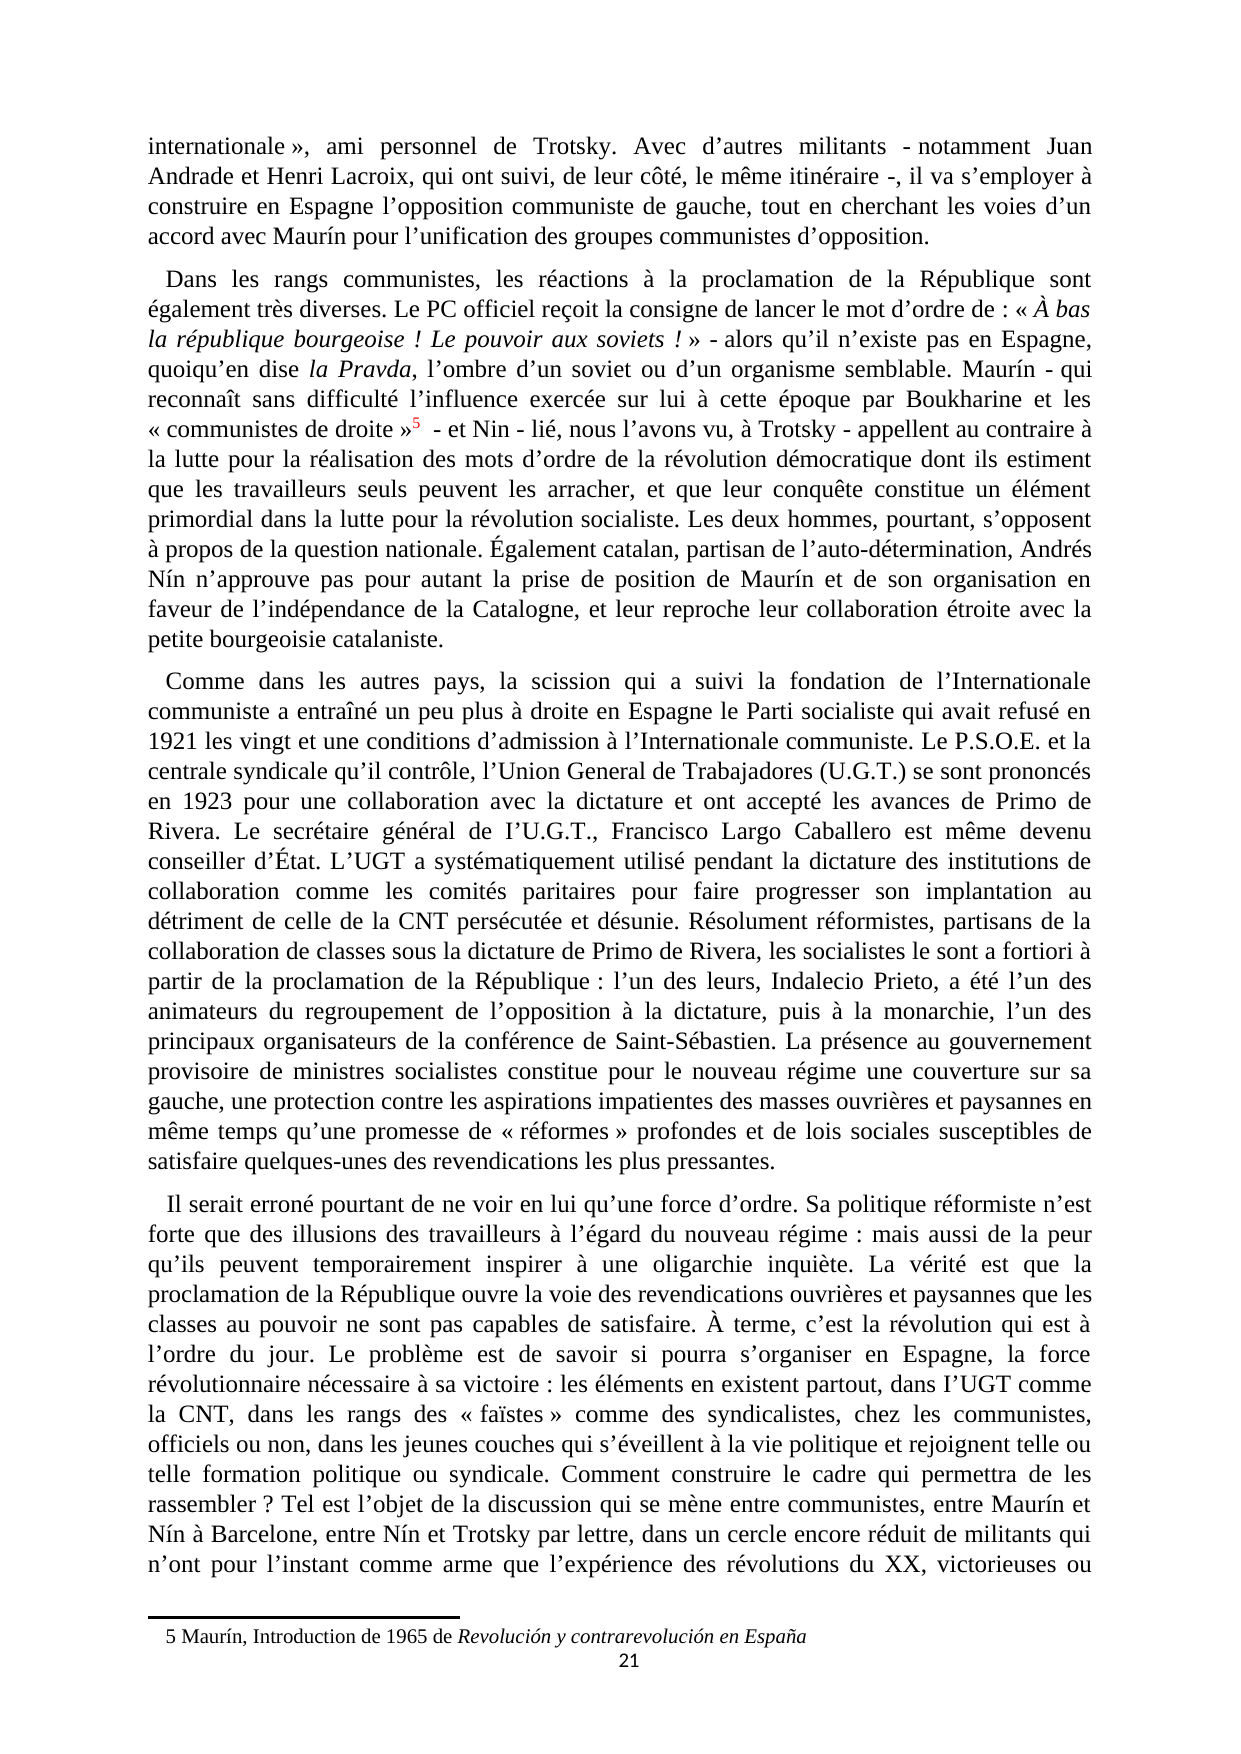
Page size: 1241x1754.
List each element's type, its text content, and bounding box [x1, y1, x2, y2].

text Comme dans les autres pays, la scission qui a suivi la fondation de l’Internationale communiste a entraîné un peu plus à droite en Espagne le Parti socialiste qui avait refusé en 1921 les vingt et une conditions d’admission à l’Internationale communiste. Le P.S.O.E. et la centrale syndicale qu’il contrôle, l’Union General de Trabajadores (U.G.T.) se sont prononcés en 1923 pour une collaboration avec la dictature et ont accepté les avances de Primo de Rivera. Le secrétaire général de I’U.G.T., Francisco Largo Caballero est même devenu conseiller d’État. L’UGT a systématiquement utilisé pendant la dictature des institutions de collaboration comme les comités paritaires pour faire progresser son implantation au détriment de celle de la CNT persécutée et désunie. Résolument réformistes, partisans de la collaboration de classes sous la dictature de Primo de Rivera, les socialistes le sont a fortiori à partir de la proclamation de la République : l’un des leurs, Indalecio Prieto, a été l’un des animateurs du regroupement de l’opposition à la dictature, puis à la monarchie, l’un des principaux organisateurs de la conférence de Saint-Sébastien. La présence au gouvernement provisoire de ministres socialistes constitue pour le nouveau régime une couverture sur sa gauche, une protection contre les aspirations impatientes des masses ouvrières et paysannes en même temps qu’une promesse de « réformes » profondes et de lois sociales susceptibles de satisfaire quelques-unes des revendications les plus pressantes. [148, 665, 1092, 1175]
text internationale », ami personnel de Trotsky. Avec d’autres militants - notamment Juan Andrade et Henri Lacroix, qui ont suivi, de leur côté, le même itinéraire -, il va s’employer à construire en Espagne l’opposition communiste de gauche, tout en cherchant les voies d’un accord avec Maurín pour l’unification des groupes communistes d’opposition. [148, 130, 1092, 250]
text Il serait erroné pourtant de ne voir en lui qu’une force d’ordre. Sa politique réformiste n’est forte que des illusions des travailleurs à l’égard du nouveau régime : mais aussi de la peur qu’ils peuvent temporairement inspirer à une oligarchie inquiète. La vérité est que la proclamation de la République ouvre la voie des revendications ouvrières et paysannes que les classes au pouvoir ne sont pas capables de satisfaire. À terme, c’est la révolution qui est à l’ordre du jour. Le problème est de savoir si pourra s’organiser en Espagne, la force révolutionnaire nécessaire à sa victoire : les éléments en existent partout, dans I’UGT comme la CNT, dans les rangs des « faïstes » comme des syndicalistes, chez les communistes, officiels ou non, dans les jeunes couches qui s’éveillent à la vie politique et rejoignent telle ou telle formation politique ou syndicale. Comment construire le cadre qui permettra de les rassembler ? Tel est l’objet de la discussion qui se mène entre communistes, entre Maurín et Nín à Barcelone, entre Nín et Trotsky par lettre, dans un cercle encore réduit de militants qui n’ont pour l’instant comme arme que l’expérience des révolutions du XX, victorieuses ou [148, 1187, 1092, 1577]
text Maurín, Introduction de 1965 de Revolución y contrarevolución en España [148, 1623, 1092, 1648]
text Dans les rangs communistes, les réactions à la proclamation de la République sont également très diverses. Le PC officiel reçoit la consigne de lancer le mot d’ordre de : « À bas la république bourgeoise ! Le pouvoir aux soviets ! » - alors qu’il n’existe pas en Espagne, quoiqu’en dise la Pravda, l’ombre d’un soviet ou d’un organisme semblable. Maurín - qui reconnaît sans difficulté l’influence exercée sur lui à cette époque par Boukharine et les « communistes de droite » - et Nin - lié, nous l’avons vu, à Trotsky - appellent au contraire à la lutte pour la réalisation des mots d’ordre de la révolution démocratique dont ils estiment que les travailleurs seuls peuvent les arracher, et que leur conquête constitue un élément primordial dans la lutte pour la révolution socialiste. Les deux hommes, pourtant, s’opposent à propos de la question nationale. Également catalan, partisan de l’auto-détermination, Andrés Nín n’approuve pas pour autant la prise de position de Maurín et de son organisation en faveur de l’indépendance de la Catalogne, et leur reproche leur collaboration étroite avec la petite bourgeoisie catalaniste. [148, 262, 1092, 652]
